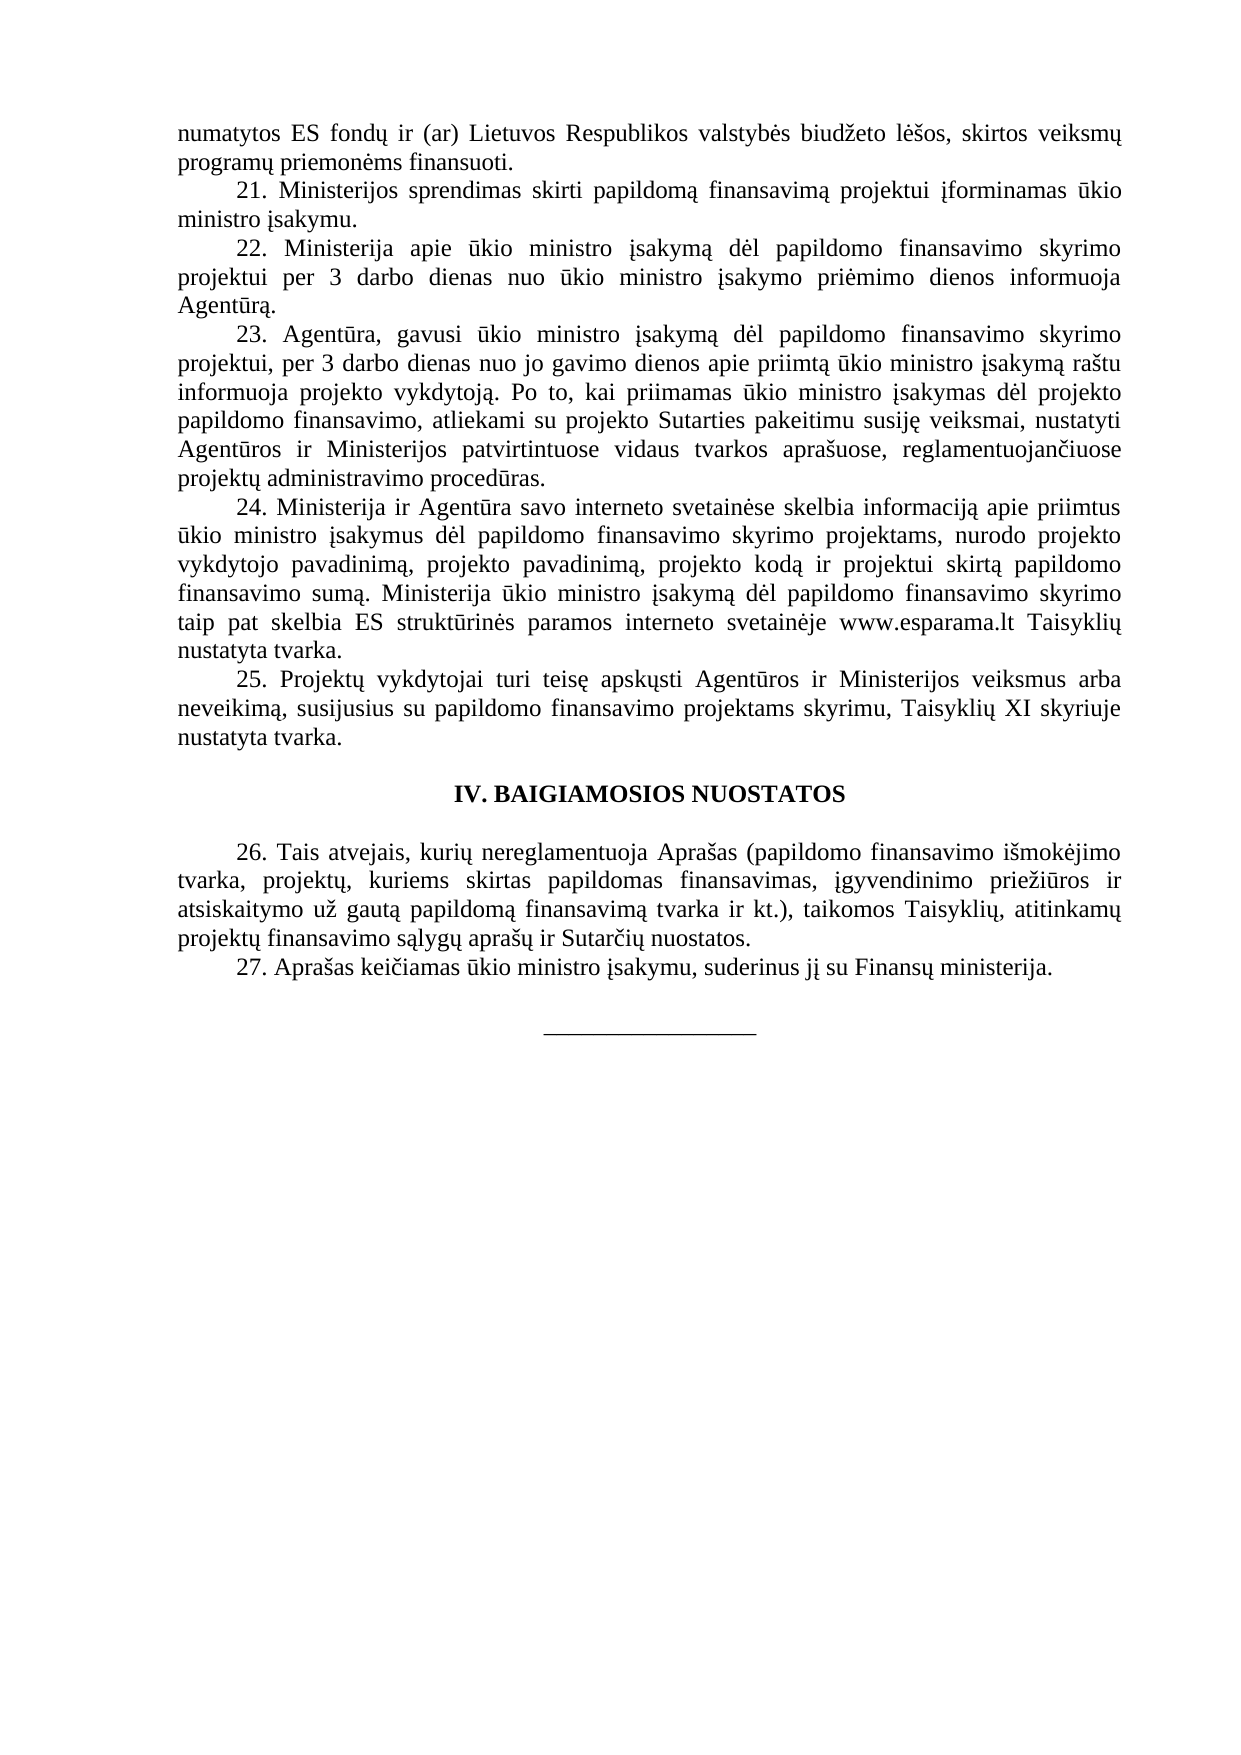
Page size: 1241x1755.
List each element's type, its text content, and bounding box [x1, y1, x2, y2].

text 25. Projektų vykdytojai turi teisę apskųsti Agentūros ir Ministerijos veiksmus arba neveikimą, susijusius su papildomo finansavimo projektams skyrimu, Taisyklių XI skyriuje nustatyta tvarka. [177, 664, 1122, 751]
text 22. Ministerija apie ūkio ministro įsakymą dėl papildomo finansavimo skyrimo projektui per 3 darbo dienas nuo ūkio ministro įsakymo priėmimo dienos informuoja Agentūrą. [177, 233, 1122, 319]
text numatytos ES fondų ir (ar) Lietuvos Respublikos valstybės biudžeto lėšos, skirtos veiksmų programų priemonėms finansuoti. [177, 118, 1122, 176]
text 23. Agentūra, gavusi ūkio ministro įsakymą dėl papildomo finansavimo skyrimo projektui, per 3 darbo dienas nuo jo gavimo dienos apie priimtą ūkio ministro įsakymą raštu informuoja projekto vykdytoją. Po to, kai priimamas ūkio ministro įsakymas dėl projekto papildomo finansavimo, atliekami su projekto Sutarties pakeitimu susiję veiksmai, nustatyti Agentūros ir Ministerijos patvirtintuose vidaus tvarkos aprašuose, reglamentuojančiuose projektų administravimo procedūras. [177, 319, 1122, 492]
text _________________ [177, 1009, 1122, 1038]
text 24. Ministerija ir Agentūra savo interneto svetainėse skelbia informaciją apie priimtus ūkio ministro įsakymus dėl papildomo finansavimo skyrimo projektams, nurodo projekto vykdytojo pavadinimą, projekto pavadinimą, projekto kodą ir projektui skirtą papildomo finansavimo sumą. Ministerija ūkio ministro įsakymą dėl papildomo finansavimo skyrimo taip pat skelbia ES struktūrinės paramos interneto svetainėje www.esparama.lt Taisyklių nustatyta tvarka. [177, 492, 1122, 664]
text 21. Ministerijos sprendimas skirti papildomą finansavimą projektui įforminamas ūkio ministro įsakymu. [177, 176, 1122, 233]
text 26. Tais atvejais, kurių nereglamentuoja Aprašas (papildomo finansavimo išmokėjimo tvarka, projektų, kuriems skirtas papildomas finansavimas, įgyvendinimo priežiūros ir atsiskaitymo už gautą papildomą finansavimą tvarka ir kt.), taikomos Taisyklių, atitinkamų projektų finansavimo sąlygų aprašų ir Sutarčių nuostatos. [177, 837, 1122, 952]
text 27. Aprašas keičiamas ūkio ministro įsakymu, suderinus jį su Finansų ministerija. [177, 952, 1122, 981]
text IV. BAIGIAMOSIOS NUOSTATOS [177, 779, 1122, 808]
